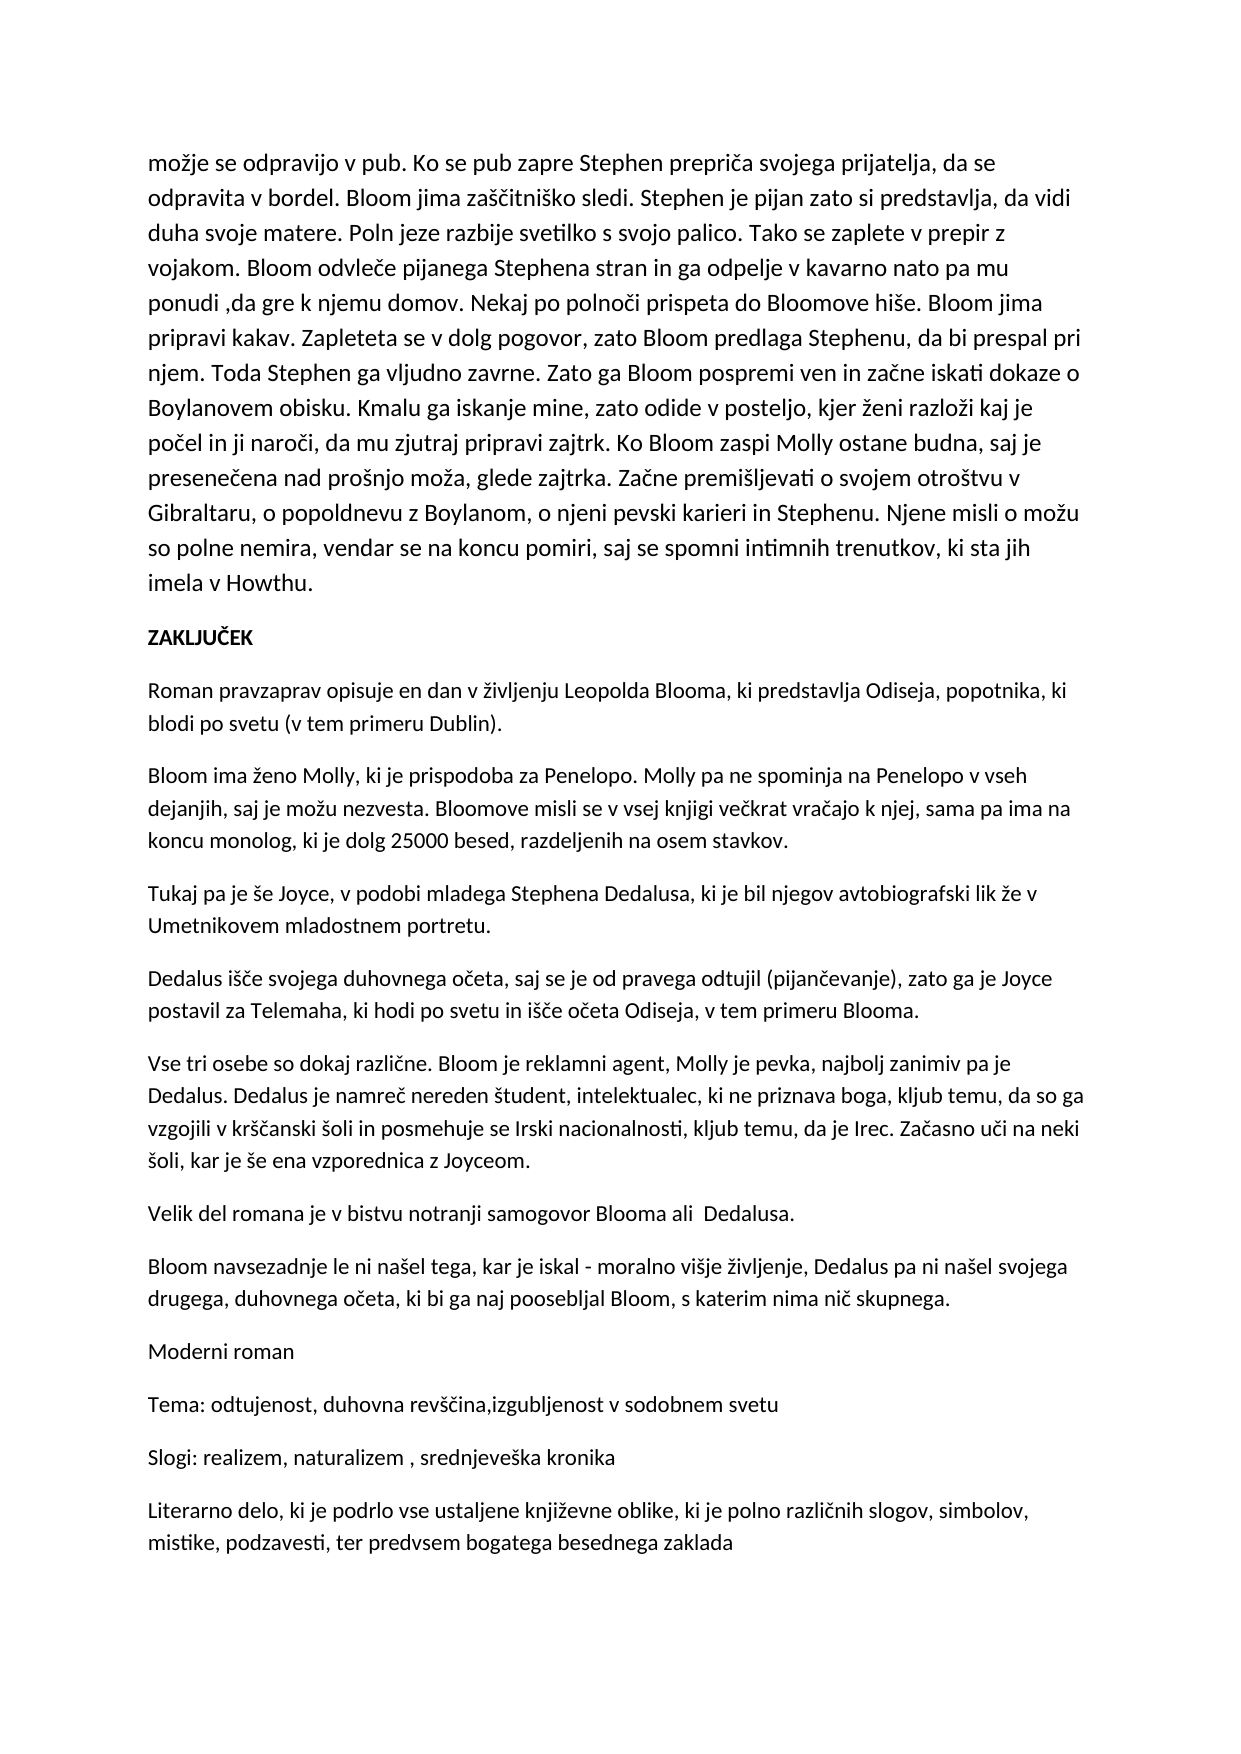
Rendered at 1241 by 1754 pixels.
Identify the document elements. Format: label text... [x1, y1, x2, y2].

text Tukaj pa je še Joyce, v podobi mladega Stephena Dedalusa, ki je bil njegov avtobiografski lik že v Umetnikovem mladostnem portretu. [148, 879, 1093, 939]
text Bloom navsezadnje le ni našel tega, kar je iskal - moralno višje življenje, Dedalus pa ni našel svojega drugega, duhovnega očeta, ki bi ga naj poosebljal Bloom, s katerim nima nič skupnega. [148, 1252, 1093, 1312]
text Moderni roman [148, 1337, 1093, 1365]
text možje se odpravijo v pub. Ko se pub zapre Stephen prepriča svojega prijatelja, da se odpravita v bordel. Bloom jima zaščitniško sledi. Stephen je pijan zato si predstavlja, da vidi duha svoje matere. Poln jeze razbije svetilko s svojo palico. Tako se zaplete v prepir z vojakom. Bloom odvleče pijanega Stephena stran in ga odpelje v kavarno nato pa mu ponudi ,da gre k njemu domov. Nekaj po polnoči prispeta do Bloomove hiše. Bloom jima pripravi kakav. Zapleteta se v dolg pogovor, zato Bloom predlaga Stephenu, da bi prespal pri njem. Toda Stephen ga vljudno zavrne. Zato ga Bloom pospremi ven in začne iskati dokaze o Boylanovem obisku. Kmalu ga iskanje mine, zato odide v posteljo, kjer ženi razloži kaj je počel in ji naroči, da mu zjutraj pripravi zajtrk. Ko Bloom zaspi Molly ostane budna, saj je presenečena nad prošnjo moža, glede zajtrka. Začne premišljevati o svojem otroštvu v Gibraltaru, o popoldnevu z Boylanom, o njeni pevski karieri in Stephenu. Njene misli o možu so polne nemira, vendar se na koncu pomiri, saj se spomni intimnih trenutkov, ki sta jih imela v Howthu. [148, 148, 1093, 598]
text Bloom ima ženo Molly, ki je prispodoba za Penelopo. Molly pa ne spominja na Penelopo v vseh dejanjih, saj je možu nezvesta. Bloomove misli se v vsej knjigi večkrat vračajo k njej, sama pa ima na koncu monolog, ki je dolg 25000 besed, razdeljenih na osem stavkov. [148, 762, 1093, 854]
text Dedalus išče svojega duhovnega očeta, saj se je od pravega odtujil (pijančevanje), zato ga je Joyce postavil za Telemaha, ki hodi po svetu in išče očeta Odiseja, v tem primeru Blooma. [148, 964, 1093, 1024]
text Roman pravzaprav opisuje en dan v življenju Leopolda Blooma, ki predstavlja Odiseja, popotnika, ki blodi po svetu (v tem primeru Dublin). [148, 676, 1093, 737]
text ZAKLJUČEK [148, 623, 1093, 651]
text Tema: odtujenost, duhovna revščina,izgubljenost v sodobnem svetu [148, 1390, 1093, 1418]
text Slogi: realizem, naturalizem , srednjeveška kronika [148, 1443, 1093, 1471]
text Velik del romana je v bistvu notranji samogovor Blooma ali Dedalusa. [148, 1199, 1093, 1227]
text Literarno delo, ki je podrlo vse ustaljene književne oblike, ki je polno različnih slogov, simbolov, mistike, podzavesti, ter predvsem bogatega besednega zaklada [148, 1496, 1093, 1557]
text Vse tri osebe so dokaj različne. Bloom je reklamni agent, Molly je pevka, najbolj zanimiv pa je Dedalus. Dedalus je namreč nereden študent, intelektualec, ki ne priznava boga, kljub temu, da so ga vzgojili v krščanski šoli in posmehuje se Irski nacionalnosti, kljub temu, da je Irec. Začasno uči na neki šoli, kar je še ena vzporednica z Joyceom. [148, 1049, 1093, 1174]
